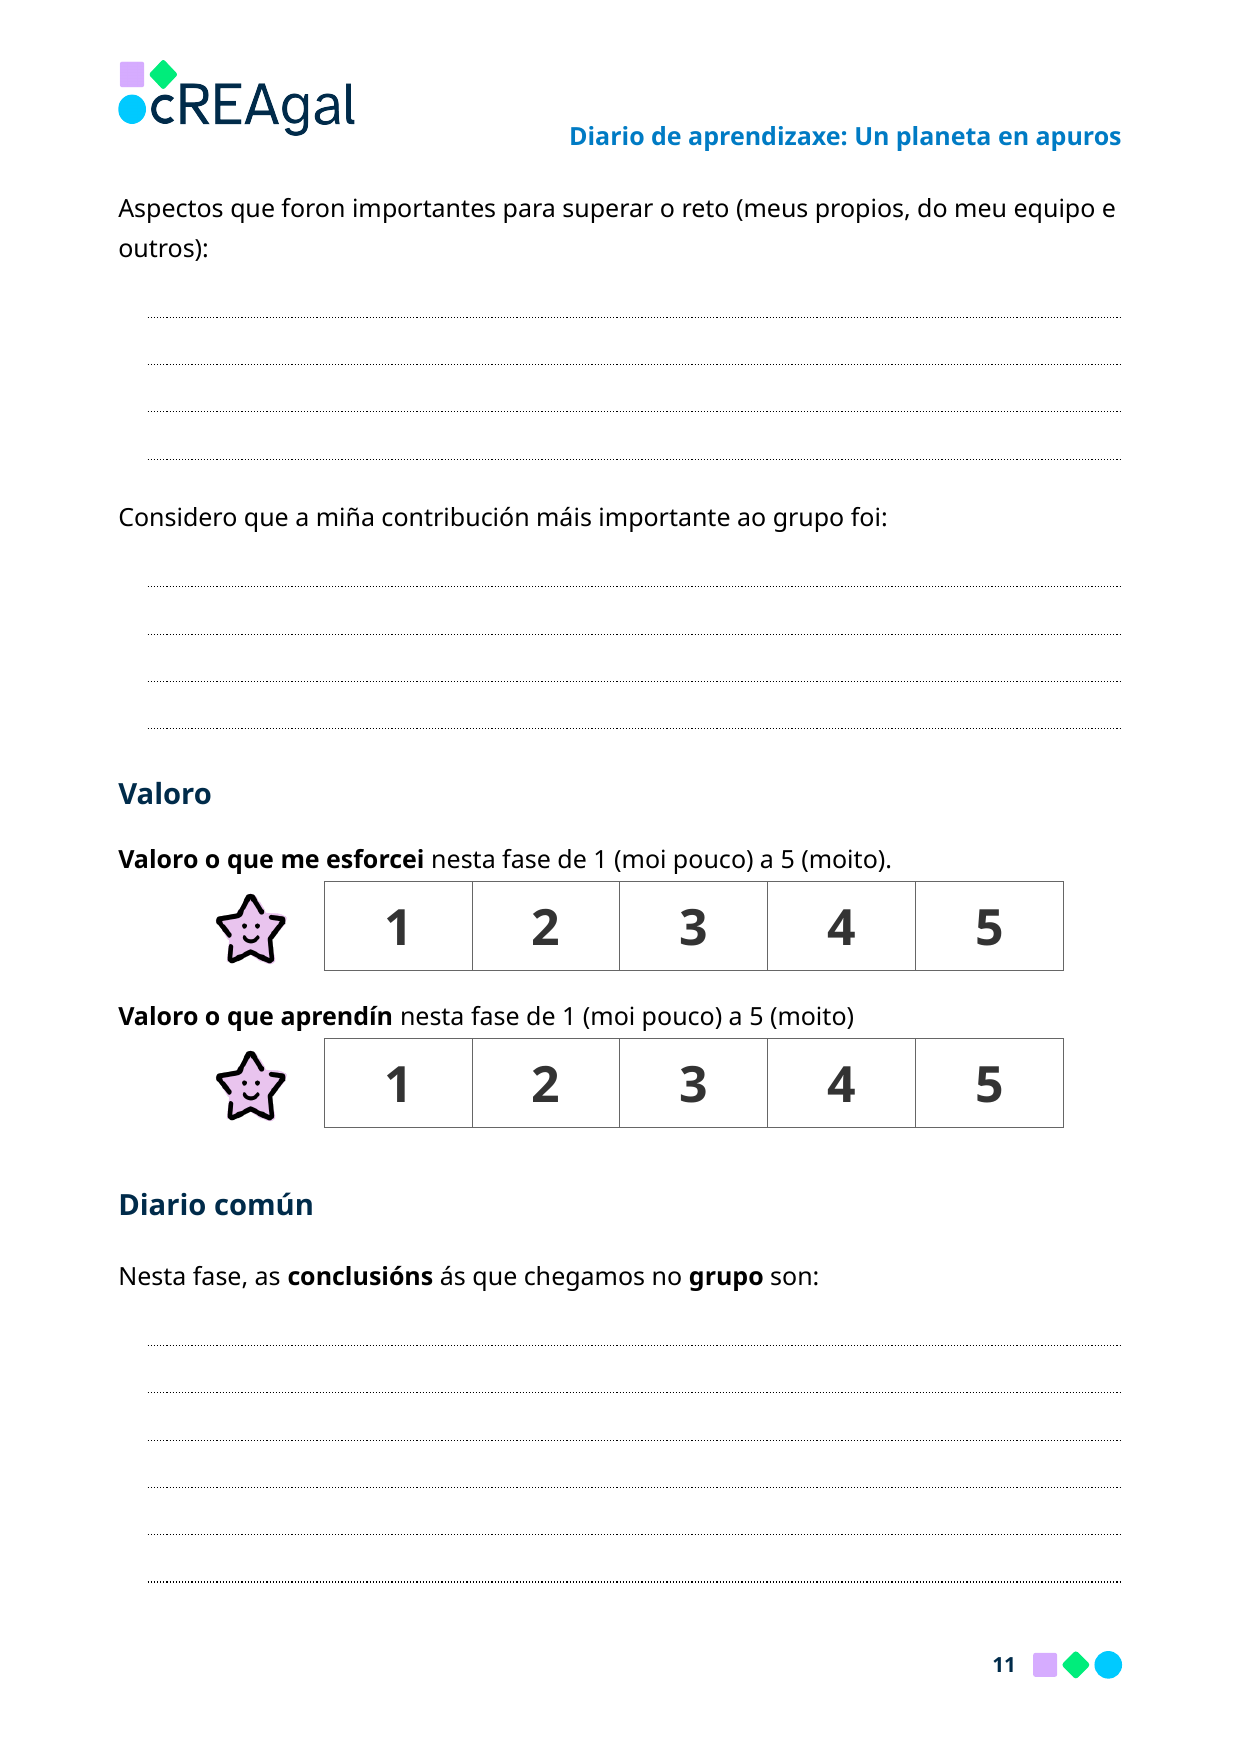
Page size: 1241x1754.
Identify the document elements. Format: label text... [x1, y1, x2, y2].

table_header 3 [620, 1039, 767, 1127]
table_header [148, 269, 1122, 317]
text Aspectos que foron importantes para superar o reto (meus propios, do meu equipo e outros): [118, 191, 1122, 264]
table_cell [148, 411, 1122, 458]
table_header [148, 539, 1122, 586]
table_cell [148, 317, 1122, 364]
subtitle Diario común [118, 1184, 1122, 1223]
table_cell [148, 1392, 1122, 1439]
table_cell [148, 364, 1122, 411]
table_cell [148, 1440, 1122, 1487]
table_cell [148, 586, 1122, 633]
table_header 2 [473, 882, 619, 969]
table_header [148, 1298, 1122, 1345]
text Valoro o que aprendín nesta fase de 1 (moi pouco) a 5 (moito) [118, 999, 1122, 1033]
table_header 1 [325, 882, 472, 969]
table_header [177, 881, 324, 969]
text Nesta fase, as conclusións ás que chegamos no grupo son: [118, 1258, 1122, 1292]
picture [208, 887, 293, 969]
table_header 4 [768, 882, 915, 969]
table_header 3 [620, 882, 767, 969]
table_header 2 [473, 1039, 619, 1127]
text Valoro o que me esforcei nesta fase de 1 (moi pouco) a 5 (moito). [118, 842, 1122, 876]
table_cell [148, 681, 1122, 728]
text Considero que a miña contribución máis importante ao grupo foi: [118, 500, 1122, 534]
table_cell [148, 1345, 1122, 1392]
subtitle Valoro [118, 773, 1122, 813]
table_header 5 [916, 1039, 1063, 1127]
table_header 5 [916, 882, 1063, 969]
table_header 4 [768, 1039, 915, 1127]
table_cell [148, 1487, 1122, 1534]
table_header [177, 1038, 324, 1127]
table_cell [148, 1534, 1122, 1581]
table_cell [148, 634, 1122, 681]
picture [208, 1045, 293, 1126]
table_header 1 [325, 1039, 472, 1127]
picture [118, 60, 355, 136]
